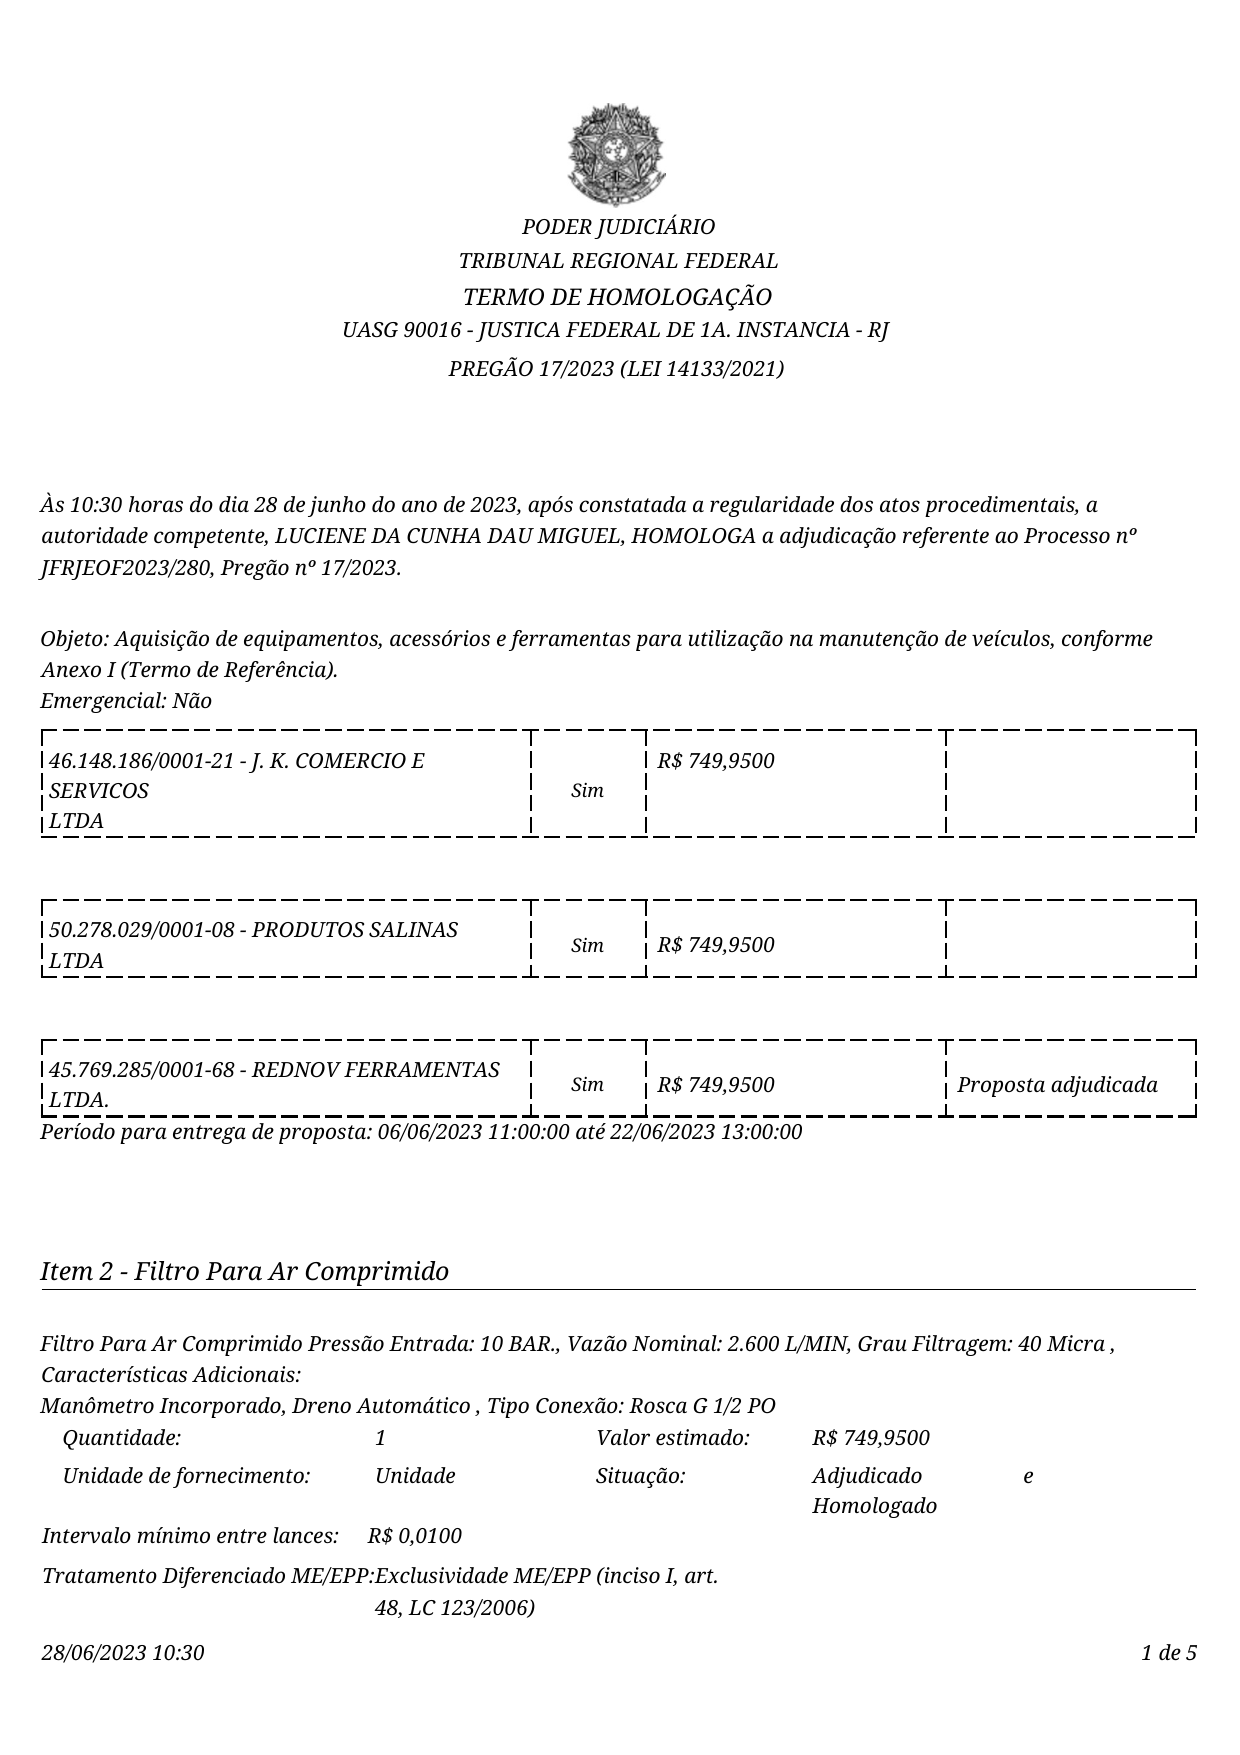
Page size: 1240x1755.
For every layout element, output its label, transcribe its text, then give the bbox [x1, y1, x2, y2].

table_header 1 Unidade [375, 1423, 596, 1521]
text Emergencial: Não [40, 686, 1200, 715]
table_cell [531, 836, 646, 899]
text Item 2 - Filtro Para Ar Comprimido [40, 1254, 1200, 1288]
table_cell [946, 976, 1196, 1039]
text PODER JUDICIÁRIO [42, 212, 1198, 240]
table_header R$ 749,9500 Adjudicado e Homologado [813, 1423, 1036, 1521]
text PREGÃO 17/2023 (LEI 14133/2021) [42, 354, 1194, 382]
table_header Sim [531, 729, 646, 836]
text Objeto: Aquisição de equipamentos, acessórios e ferramentas para utilização na manutenção de veículos, conforme Anexo I (Termo de Referência). [40, 624, 1200, 683]
text UASG 90016 - JUSTICA FEDERAL DE 1A. INSTANCIA - RJ [42, 315, 1192, 343]
table_cell [646, 836, 946, 899]
text Período para entrega de proposta: 06/06/2023 11:00:00 até 22/06/2023 13:00:00 [40, 1117, 1200, 1146]
table_cell Sim [531, 1039, 646, 1115]
table_cell [531, 976, 646, 1039]
table_cell R$ 749,9500 [646, 899, 946, 976]
text 48, LC 123/2006) [375, 1593, 1200, 1621]
table_cell [42, 836, 531, 899]
text Intervalo mínimo entre lances: R$ 0,0100 [42, 1521, 1200, 1550]
table_header 46.148.186/0001-21 - J. K. COMERCIO E SERVICOS LTDA [42, 729, 531, 836]
text TERMO DE HOMOLOGAÇÃO [42, 281, 1196, 312]
table_header Quantidade: Unidade de fornecimento: [63, 1423, 375, 1521]
table_cell [946, 899, 1196, 976]
table_cell 50.278.029/0001-08 - PRODUTOS SALINAS LTDA [42, 899, 531, 976]
text Manômetro Incorporado, Dreno Automático , Tipo Conexão: Rosca G 1/2 PO [40, 1392, 1200, 1420]
table_header R$ 749,9500 [646, 729, 946, 836]
table_cell Sim [531, 899, 646, 976]
table_cell R$ 749,9500 [646, 1039, 946, 1115]
table_cell 45.769.285/0001-68 - REDNOV FERRAMENTAS LTDA. [42, 1039, 531, 1115]
table_cell [42, 976, 531, 1039]
text Tratamento Diferenciado ME/EPP: Exclusividade ME/EPP (inciso I, art. [42, 1561, 1200, 1589]
table_cell [646, 976, 946, 1039]
table_header [946, 729, 1196, 836]
table_cell [946, 836, 1196, 899]
table_header Valor estimado: Situação: [596, 1423, 812, 1521]
text TRIBUNAL REGIONAL FEDERAL [42, 246, 1198, 275]
text Filtro Para Ar Comprimido Pressão Entrada: 10 BAR., Vazão Nominal: 2.600 L/MIN, Grau Filtragem: 40 Micra , Características Adicionais: [40, 1329, 1200, 1388]
text Às 10:30 horas do dia 28 de junho do ano de 2023, após constatada a regularidade dos atos procedimentais, a autoridade competente, LUCIENE DA CUNHA DAU MIGUEL, HOMOLOGA a adjudicação referente ao Processo nº JFRJEOF2023/280, Pregão nº 17/2023. [40, 490, 1200, 581]
table_cell Proposta adjudicada [946, 1039, 1196, 1115]
